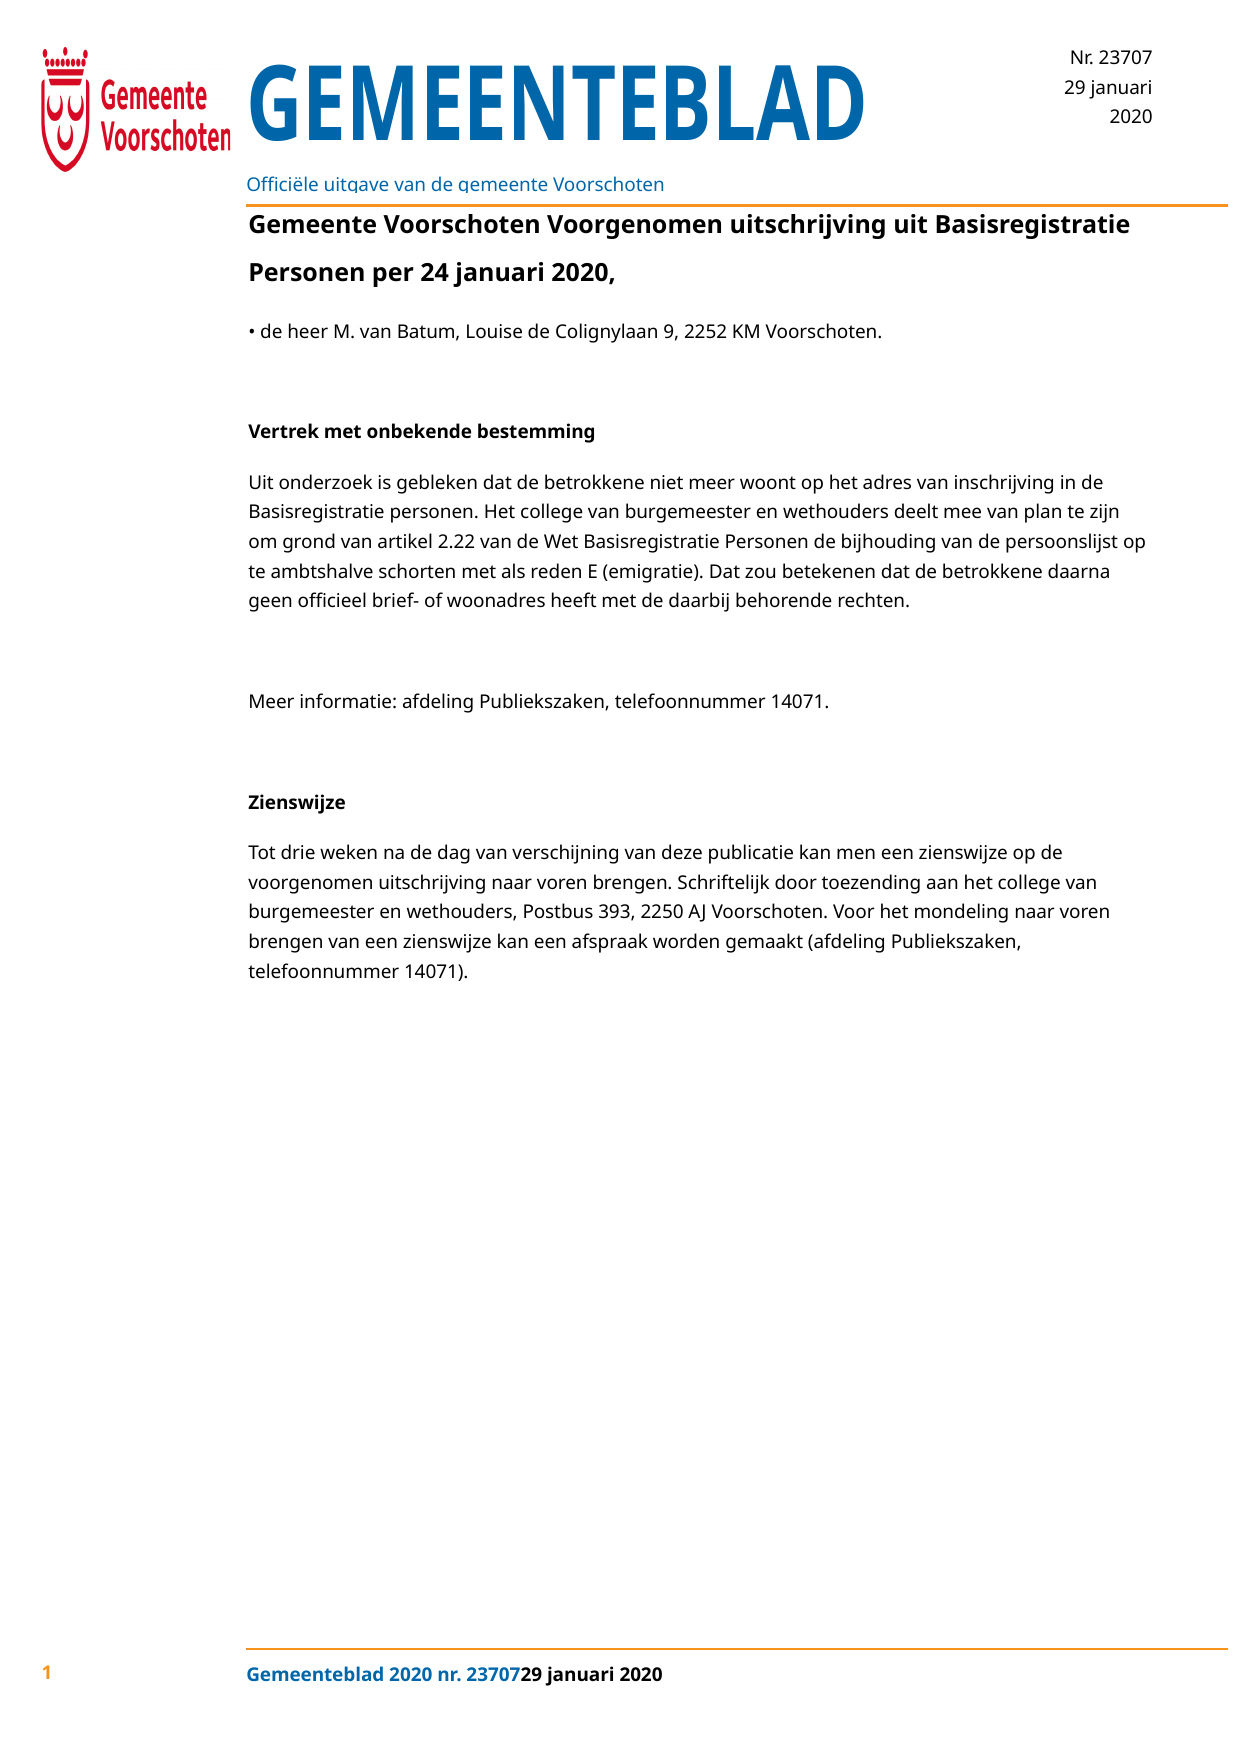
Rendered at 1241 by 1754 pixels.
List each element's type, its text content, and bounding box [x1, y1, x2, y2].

picture [41, 47, 231, 172]
text Zienswijze [248, 789, 1152, 815]
text Uit onderzoek is gebleken dat de betrokkene niet meer woont op het adres van inschrijving in de Basisregistratie personen. Het college van burgemeester en wethouders deelt mee van plan te zijn om grond van artikel 2.22 van de Wet Basisregistratie Personen de bijhouding van de persoonslijst op te ambtshalve schorten met als reden E (emigratie). Dat zou betekenen dat de betrokkene daarna geen officieel brief- of woonadres heeft met de daarbij behorende rechten. [248, 469, 1152, 613]
text Vertrek met onbekende bestemming [248, 419, 1152, 444]
text Gemeente Voorschoten Voorgenomen uitschrijving uit Basisregistratie Personen per 24 januari 2020, [248, 207, 1152, 288]
text Meer informatie: afdeling Publiekszaken, telefoonnummer 14071. [248, 688, 1152, 714]
text Tot drie weken na de dag van verschijning van deze publicatie kan men een zienswijze op de voorgenomen uitschrijving naar voren brengen. Schriftelijk door toezending aan het college van burgemeester en wethouders, Postbus 393, 2250 AJ Voorschoten. Voor het mondeling naar voren brengen van een zienswijze kan een afspraak worden gemaakt (afdeling Publiekszaken, telefoonnummer 14071). [248, 839, 1152, 984]
text • de heer M. van Batum, Louise de Colignylaan 9, 2252 KM Voorschoten. [248, 318, 1152, 344]
